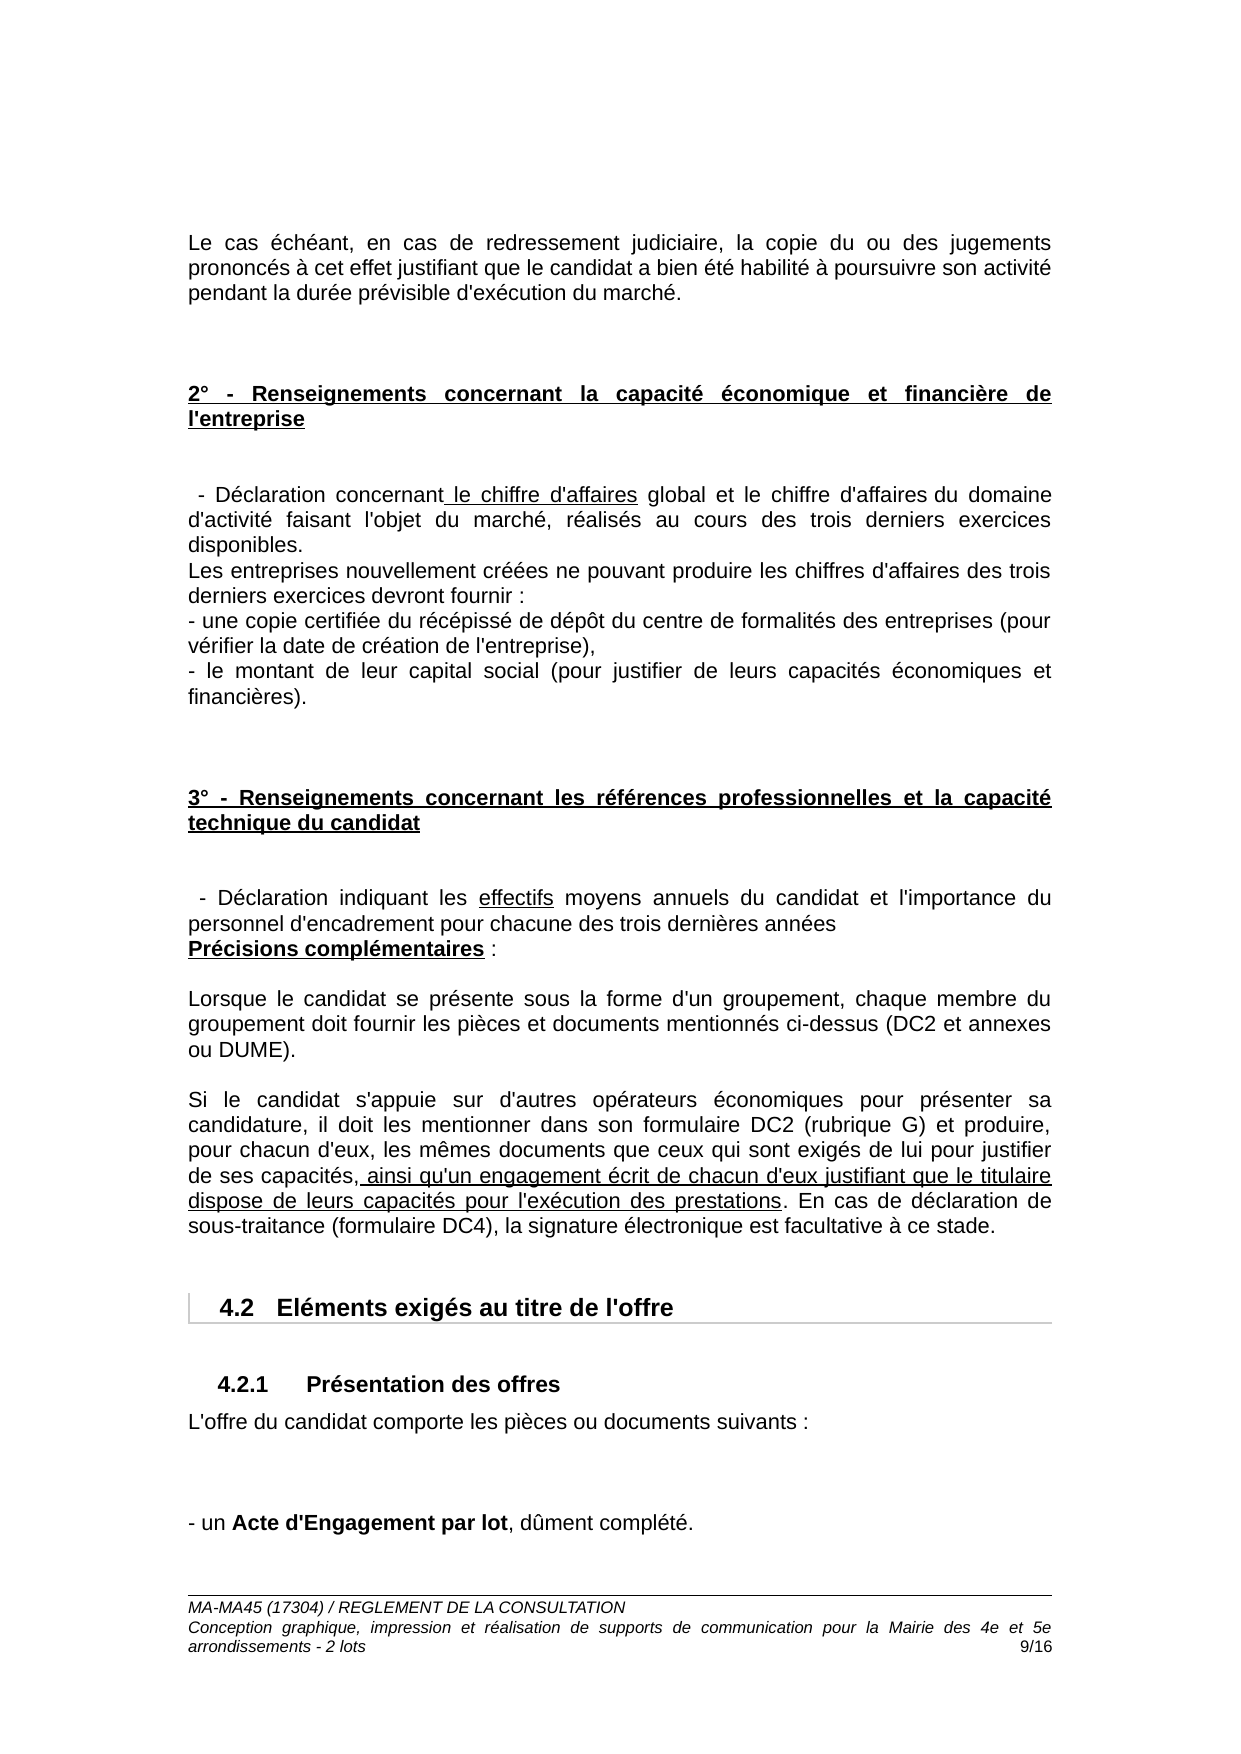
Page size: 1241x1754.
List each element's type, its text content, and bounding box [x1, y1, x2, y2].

text - Déclaration indiquant les effectifs moyens annuels du candidat et l'importance du personnel d'encadrement pour chacune des trois dernières années [188, 885, 1052, 936]
text technique du candidat [188, 808, 1052, 835]
text 3° - Renseignements concernant les références professionnelles et la capacité [188, 784, 1052, 806]
text Précisions complémentaires : [188, 936, 1052, 961]
text - un Acte d'Engagement par lot, dûment complété. [188, 1510, 1052, 1535]
text - Déclaration concernant le chiffre d'affaires global et le chiffre d'affaires du domaine d'activité faisant l'objet du marché, réalisés au cours des trois derniers exercices disponibles. [188, 482, 1052, 557]
text Si le candidat s'appuie sur d'autres opérateurs économiques pour présenter sa candidature, il doit les mentionner dans son formulaire DC2 (rubrique G) et produire, pour chacun d'eux, les mêmes documents que ceux qui sont exigés de lui pour justifier de ses capacités, ainsi qu'un engagement écrit de chacun d'eux justifiant que le titulaire dispose de leurs capacités pour l'exécution des prestations. En cas de déclaration de sous-traitance (formulaire DC4), la signature électronique est facultative à ce stade. [188, 1087, 1052, 1238]
text - le montant de leur capital social (pour justifier de leurs capacités économiques et financières). [188, 658, 1052, 709]
text 2° - Renseignements concernant la capacité économique et financière de [188, 381, 1052, 403]
text l'entreprise [188, 404, 1052, 431]
text Le cas échéant, en cas de redressement judiciaire, la copie du ou des jugements prononcés à cet effet justifiant que le candidat a bien été habilité à poursuivre son activité pendant la durée prévisible d'exécution du marché. [188, 230, 1052, 305]
text L'offre du candidat comporte les pièces ou documents suivants : [188, 1409, 1052, 1434]
text - une copie certifiée du récépissé de dépôt du centre de formalités des entreprises (pour vérifier la date de création de l'entreprise), [188, 608, 1052, 658]
text Les entreprises nouvellement créées ne pouvant produire les chiffres d'affaires des trois derniers exercices devront fournir : [188, 557, 1052, 608]
text Lorsque le candidat se présente sous la forme d'un groupement, chaque membre du groupement doit fournir les pièces et documents mentionnés ci-dessus (DC2 et annexes ou DUME). [188, 986, 1052, 1062]
subtitle Eléments exigés au titre de l'offre [190, 1293, 1052, 1322]
subtitle Présentation des offres [188, 1371, 1052, 1397]
